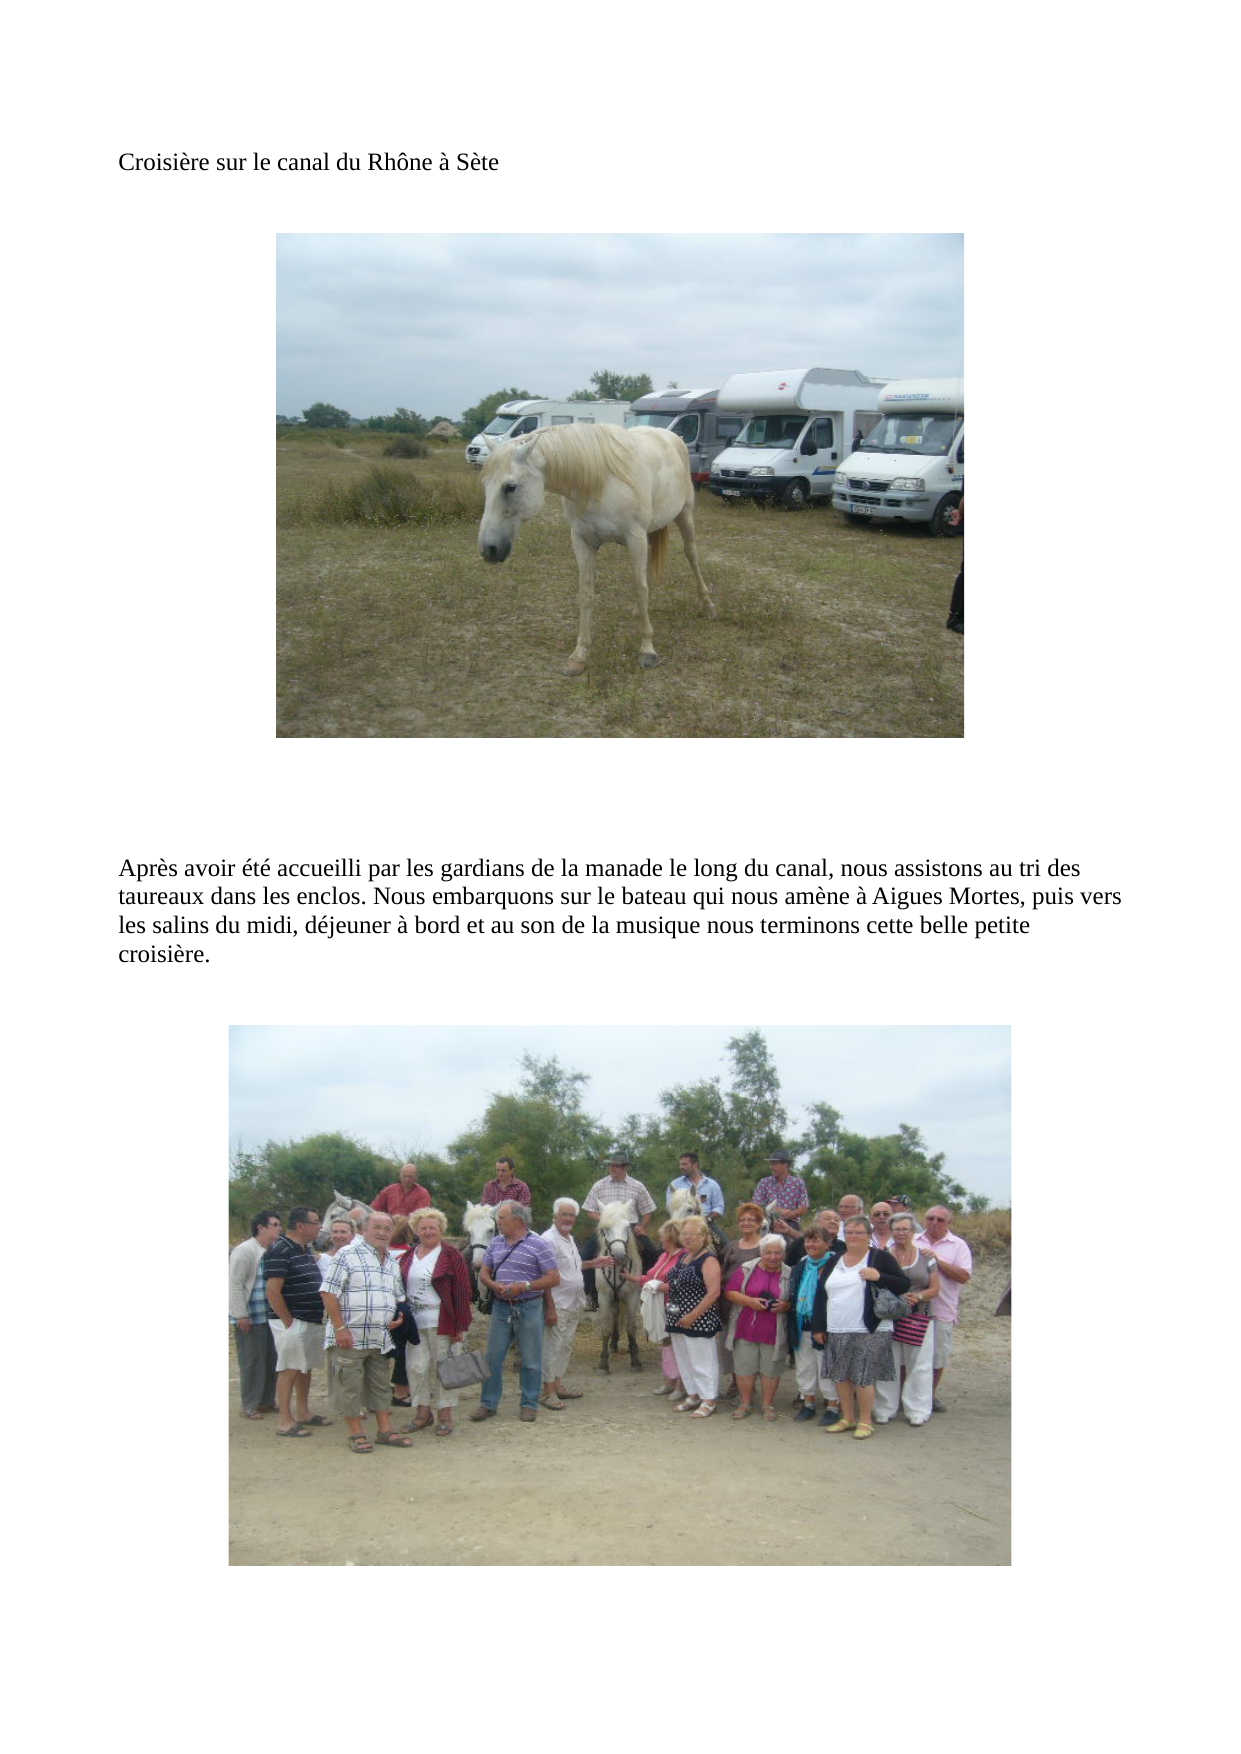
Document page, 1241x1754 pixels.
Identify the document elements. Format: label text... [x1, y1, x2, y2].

picture [276, 233, 965, 738]
picture [228, 1025, 1012, 1566]
text Croisière sur le canal du Rhône à Sète [118, 147, 1122, 176]
text Après avoir été accueilli par les gardians de la manade le long du canal, nous assistons au tri des taureaux dans les enclos. Nous embarquons sur le bateau qui nous amène à Aigues Mortes, puis vers les salins du midi, déjeuner à bord et au son de la musique nous terminons cette belle petite croisière. [118, 853, 1122, 968]
